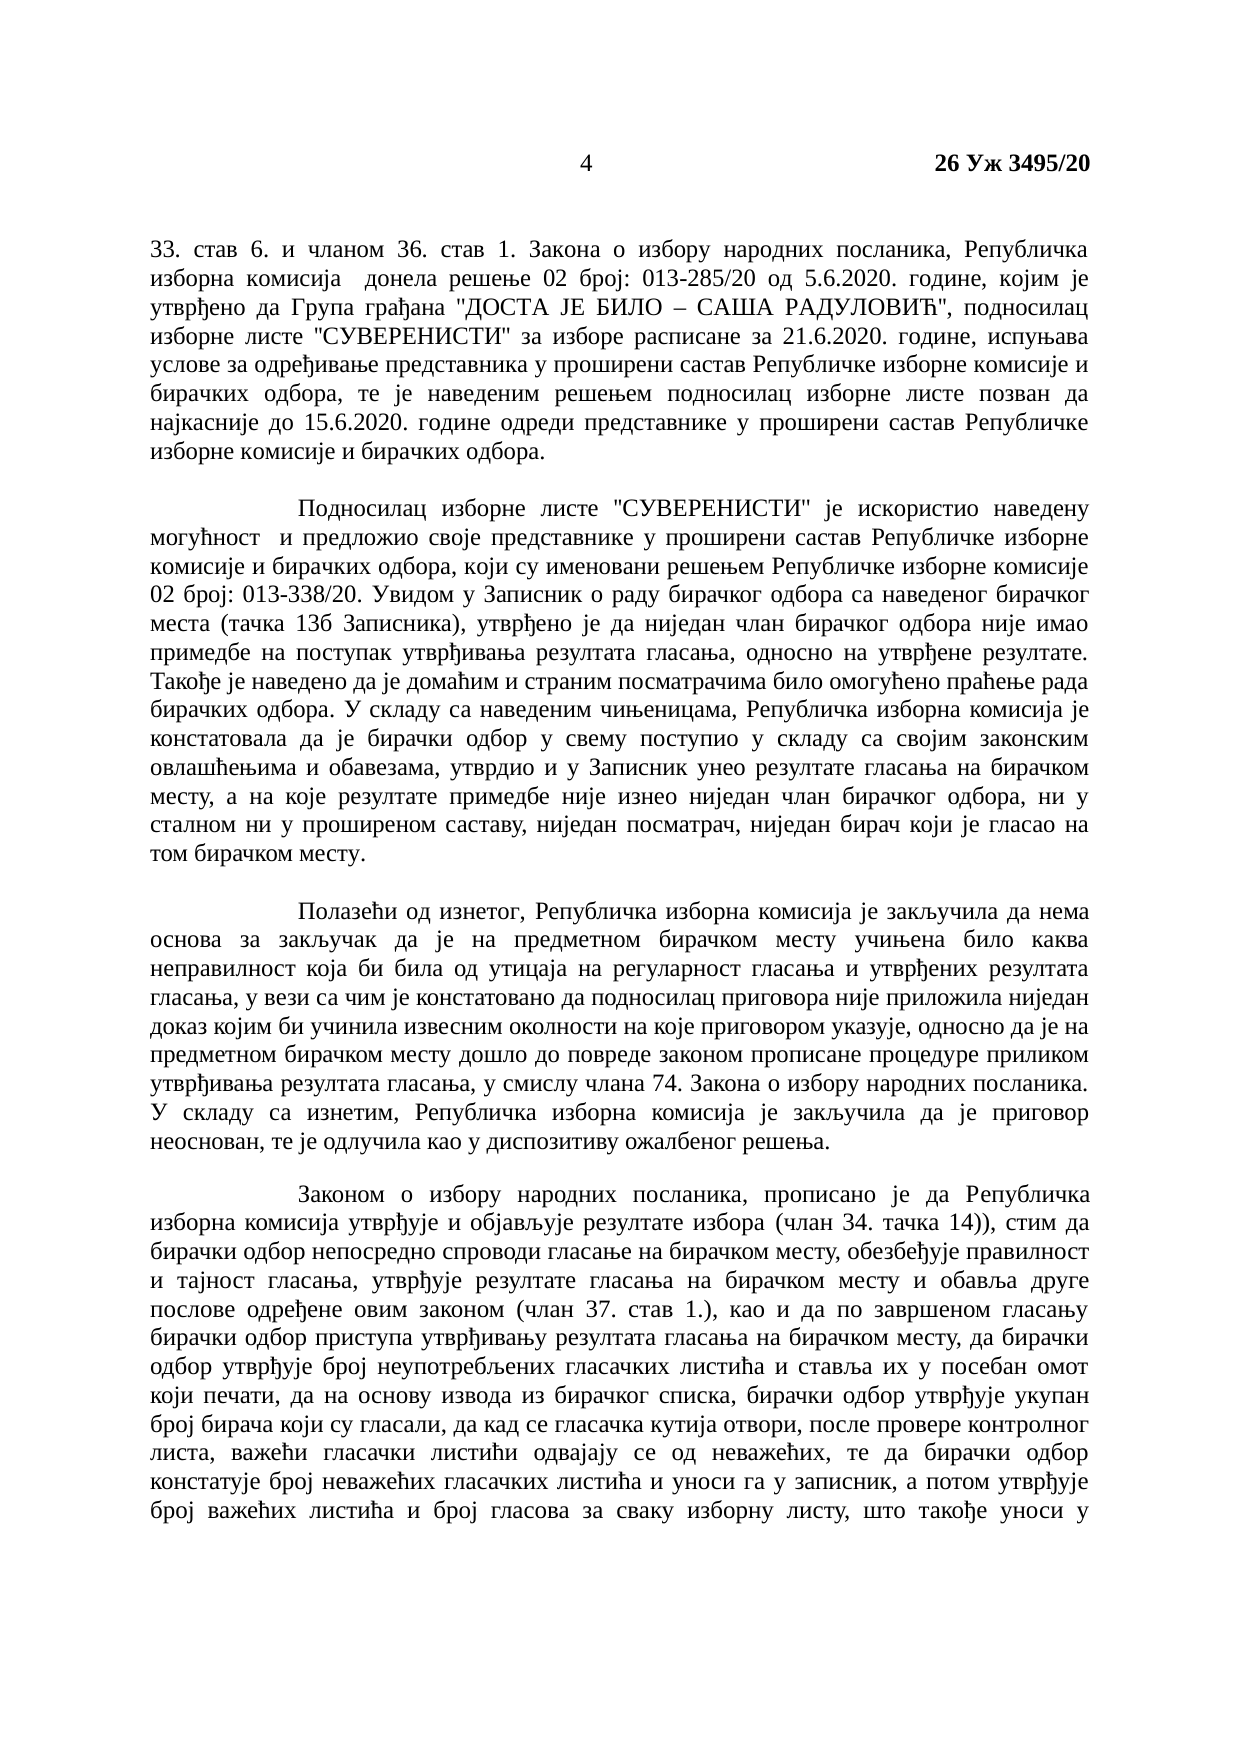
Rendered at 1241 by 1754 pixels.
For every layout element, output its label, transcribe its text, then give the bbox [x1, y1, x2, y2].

text Законом о избору народних посланика, прописано је да Републичка изборна комисија утврђује и објављује резултате избора (члан 34. тачка 14)), стим да бирачки одбор непосредно спроводи гласање на бирачком месту, обезбеђује правилност и тајност гласања, утврђује резултате гласања на бирачком месту и обавља друге послове одређене овим законом (члан 37. став 1.), као и да по завршеном гласању бирачки одбор приступа утврђивању резултата гласања на бирачком месту, да бирачки одбор утврђује број неупотребљених гласачких листића и ставља их у посебан омот који печати, да на основу извода из бирачког списка, бирачки одбор утврђује укупан број бирача који су гласали, да кад се гласачка кутија отвори, после провере контролног листа, важећи гласачки листићи одвајају се од неважећих, те да бирачки одбор констатује број неважећих гласачких листића и уноси га у записник, а потом утврђује број важећих листића и број гласова за сваку изборну листу, што такође уноси у [150, 1179, 1090, 1524]
text Подносилац изборне листе ''СУВЕРЕНИСТИ'' је искористио наведену могућност и предложио своје представнике у проширени састав Републичке изборне комисије и бирачких одбора, који су именовани решењем Републичке изборне комисије 02 број: 013-338/20. Увидом у Записник о раду бирачког одбора са наведеног бирачког места (тачка 13б Записника), утврђено је да ниједан члан бирачког одбора није имао примедбе на поступак утврђивања резултата гласања, односно на утврђене резултате. Такође је наведено да је домаћим и страним посматрачима било омогућено праћење рада бирачких одбора. У складу са наведеним чињеницама, Републичка изборна комисија је констатовала да је бирачки одбор у свему поступио у складу са својим законским овлашћењима и обавезама, утврдио и у Записник унео резултате гласања на бирачком месту, а на које резултате примедбе није изнео ниједан члан бирачког одбора, ни у сталном ни у проширеном саставу, ниједан посматрач, ниједан бирач који је гласао на том бирачком месту. [150, 493, 1090, 867]
text Полазећи од изнетог, Републичка изборна комисија је закључила да нема основа за закључак да је на предметном бирачком месту учињена било каква неправилност која би била од утицаја на регуларност гласања и утврђених резултата гласања, у вези са чим је констатовано да подносилац приговора није приложила ниједан доказ којим би учинила извесним околности на које приговором указује, односно да је на предметном бирачком месту дошло до повреде законом прописане процедуре приликом утврђивања резултата гласања, у смислу члана 74. Закона о избору народних посланика. У складу са изнетим, Републичка изборна комисија је закључила да је приговор неоснован, те је одлучила као у диспозитиву ожалбеног решења. [150, 896, 1090, 1154]
text 33. став 6. и чланом 36. став 1. Закона о избору народних посланика, Републичка изборна комисија донела решење 02 број: 013-285/20 од 5.6.2020. године, којим је утврђено да Група грађана ''ДОСТА ЈЕ БИЛО – САША РАДУЛОВИЋ'', подносилац изборне листе ''СУВЕРЕНИСТИ'' за изборе расписане за 21.6.2020. године, испуњава услове за одређивање представника у проширени састав Републичке изборне комисије и бирачких одбора, те је наведеним решењем подносилац изборне листе позван да најкасније до 15.6.2020. године одреди представнике у проширени састав Републичке изборне комисије и бирачких одбора. [150, 234, 1090, 464]
